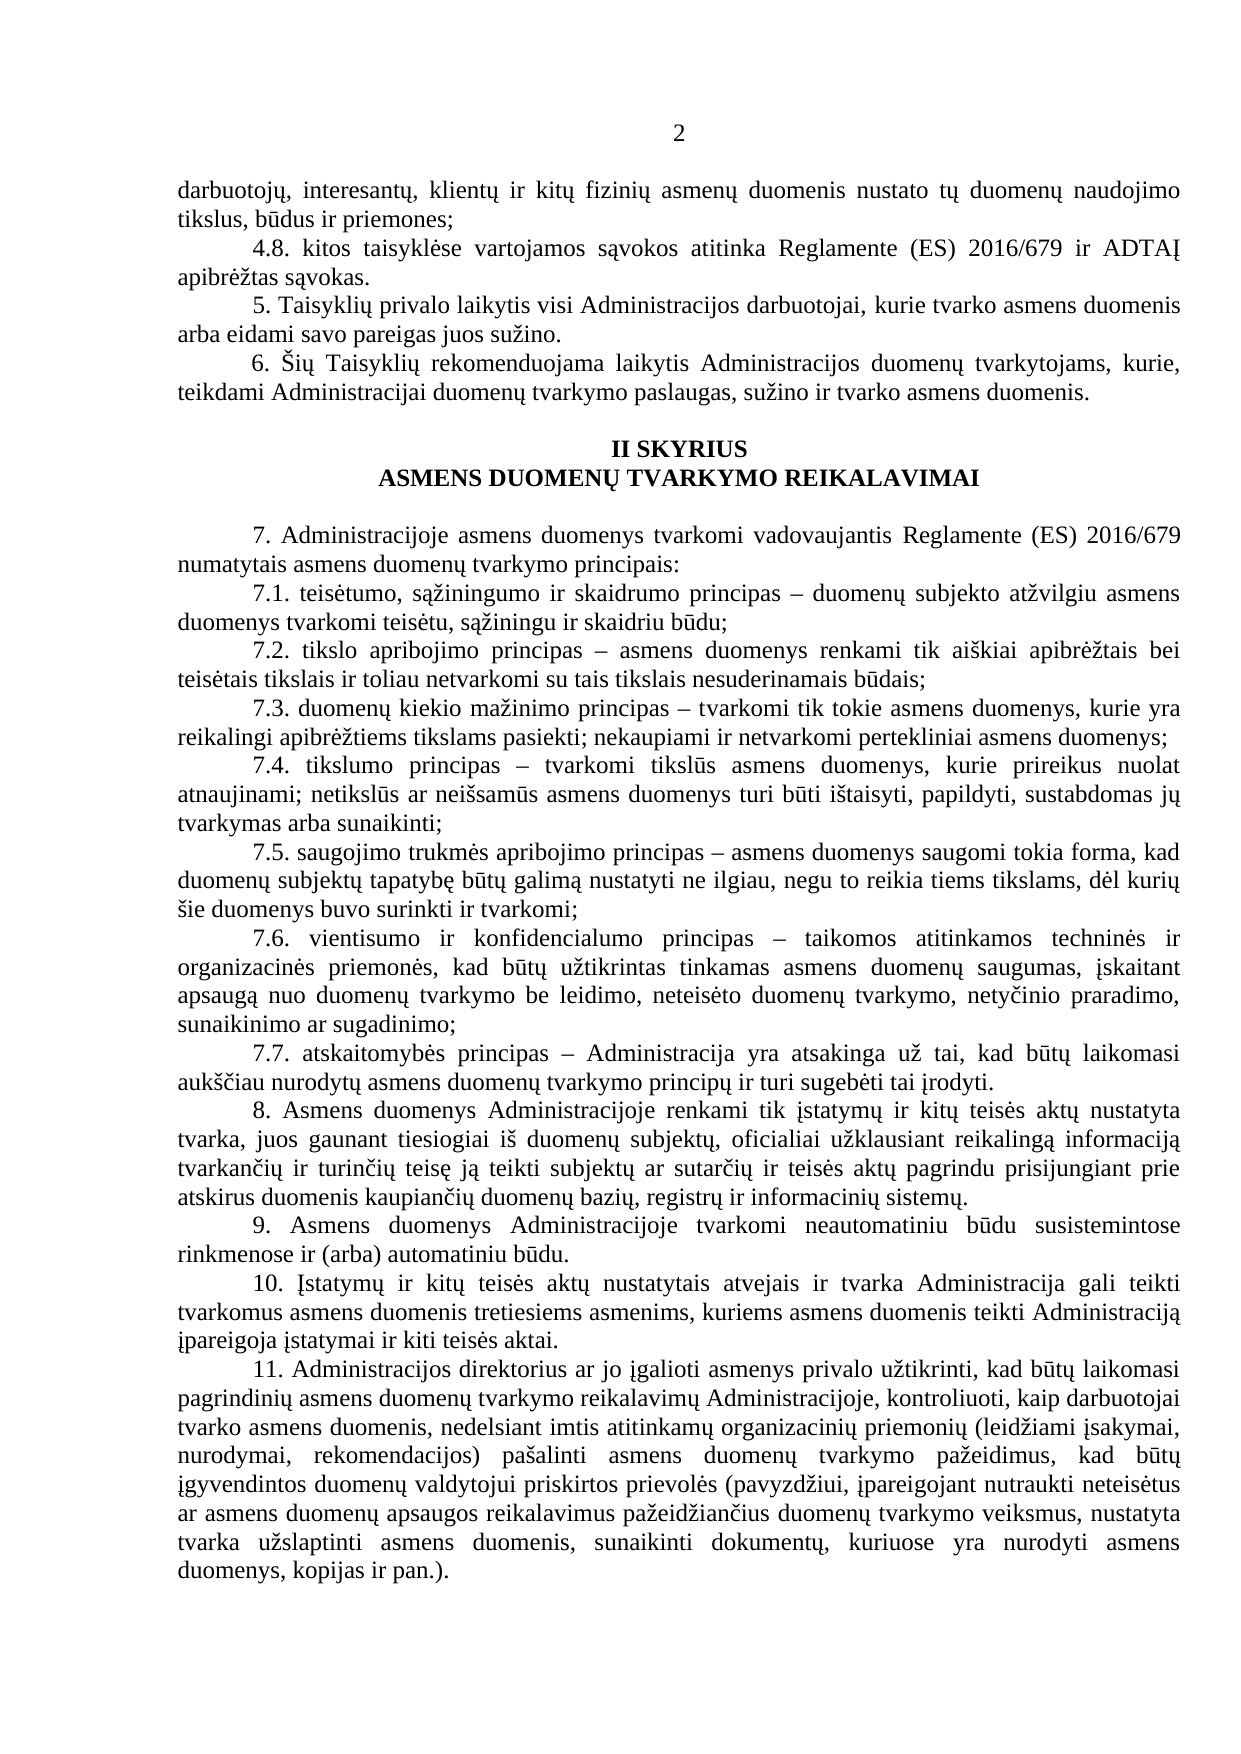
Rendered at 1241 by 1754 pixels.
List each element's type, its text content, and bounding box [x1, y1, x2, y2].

text 7.6. vientisumo ir konfidencialumo principas – taikomos atitinkamos techninės ir organizacinės priemonės, kad būtų užtikrintas tinkamas asmens duomenų saugumas, įskaitant apsaugą nuo duomenų tvarkymo be leidimo, neteisėto duomenų tvarkymo, netyčinio praradimo, sunaikinimo ar sugadinimo; [177, 923, 1181, 1038]
text 7.3. duomenų kiekio mažinimo principas – tvarkomi tik tokie asmens duomenys, kurie yra reikalingi apibrėžtiems tikslams pasiekti; nekaupiami ir netvarkomi pertekliniai asmens duomenys; [177, 693, 1181, 751]
text 7.4. tikslumo principas – tvarkomi tikslūs asmens duomenys, kurie prireikus nuolat atnaujinami; netikslūs ar neišsamūs asmens duomenys turi būti ištaisyti, papildyti, sustabdomas jų tvarkymas arba sunaikinti; [177, 751, 1181, 837]
text 10. Įstatymų ir kitų teisės aktų nustatytais atvejais ir tvarka Administracija gali teikti tvarkomus asmens duomenis tretiesiems asmenims, kuriems asmens duomenis teikti Administraciją įpareigoja įstatymai ir kiti teisės aktai. [177, 1268, 1181, 1354]
text 11. Administracijos direktorius ar jo įgalioti asmenys privalo užtikrinti, kad būtų laikomasi pagrindinių asmens duomenų tvarkymo reikalavimų Administracijoje, kontroliuoti, kaip darbuotojai tvarko asmens duomenis, nedelsiant imtis atitinkamų organizacinių priemonių (leidžiami įsakymai, nurodymai, rekomendacijos) pašalinti asmens duomenų tvarkymo pažeidimus, kad būtų įgyvendintos duomenų valdytojui priskirtos prievolės (pavyzdžiui, įpareigojant nutraukti neteisėtus ar asmens duomenų apsaugos reikalavimus pažeidžiančius duomenų tvarkymo veiksmus, nustatyta tvarka užslaptinti asmens duomenis, sunaikinti dokumentų, kuriuose yra nurodyti asmens duomenys, kopijas ir pan.). [177, 1354, 1181, 1584]
text 9. Asmens duomenys Administracijoje tvarkomi neautomatiniu būdu susistemintose rinkmenose ir (arba) automatiniu būdu. [177, 1211, 1181, 1268]
text 8. Asmens duomenys Administracijoje renkami tik įstatymų ir kitų teisės aktų nustatyta tvarka, juos gaunant tiesiogiai iš duomenų subjektų, oficialiai užklausiant reikalingą informaciją tvarkančių ir turinčių teisę ją teikti subjektų ar sutarčių ir teisės aktų pagrindu prisijungiant prie atskirus duomenis kaupiančių duomenų bazių, registrų ir informacinių sistemų. [177, 1096, 1181, 1211]
text 7.5. saugojimo trukmės apribojimo principas – asmens duomenys saugomi tokia forma, kad duomenų subjektų tapatybę būtų galimą nustatyti ne ilgiau, negu to reikia tiems tikslams, dėl kurių šie duomenys buvo surinkti ir tvarkomi; [177, 837, 1181, 923]
text 6. Šių Taisyklių rekomenduojama laikytis Administracijos duomenų tvarkytojams, kurie, teikdami Administracijai duomenų tvarkymo paslaugas, sužino ir tvarko asmens duomenis. [177, 348, 1181, 406]
text 5. Taisyklių privalo laikytis visi Administracijos darbuotojai, kurie tvarko asmens duomenis arba eidami savo pareigas juos sužino. [177, 291, 1181, 348]
text 7.2. tikslo apribojimo principas – asmens duomenys renkami tik aiškiai apibrėžtais bei teisėtais tikslais ir toliau netvarkomi su tais tikslais nesuderinamais būdais; [177, 636, 1181, 693]
text 7.7. atskaitomybės principas – Administracija yra atsakinga už tai, kad būtų laikomasi aukščiau nurodytų asmens duomenų tvarkymo principų ir turi sugebėti tai įrodyti. [177, 1038, 1181, 1096]
text darbuotojų, interesantų, klientų ir kitų fizinių asmenų duomenis nustato tų duomenų naudojimo tikslus, būdus ir priemones; [177, 176, 1181, 233]
text 7.1. teisėtumo, sąžiningumo ir skaidrumo principas – duomenų subjekto atžvilgiu asmens duomenys tvarkomi teisėtu, sąžiningu ir skaidriu būdu; [177, 578, 1181, 636]
text II SKYRIUS [177, 434, 1181, 463]
text 4.8. kitos taisyklėse vartojamos sąvokos atitinka Reglamente (ES) 2016/679 ir ADTAĮ apibrėžtas sąvokas. [177, 233, 1181, 291]
text 7. Administracijoje asmens duomenys tvarkomi vadovaujantis Reglamente (ES) 2016/679 numatytais asmens duomenų tvarkymo principais: [177, 521, 1181, 578]
text ASMENS DUOMENŲ TVARKYMO REIKALAVIMAI [177, 463, 1181, 492]
